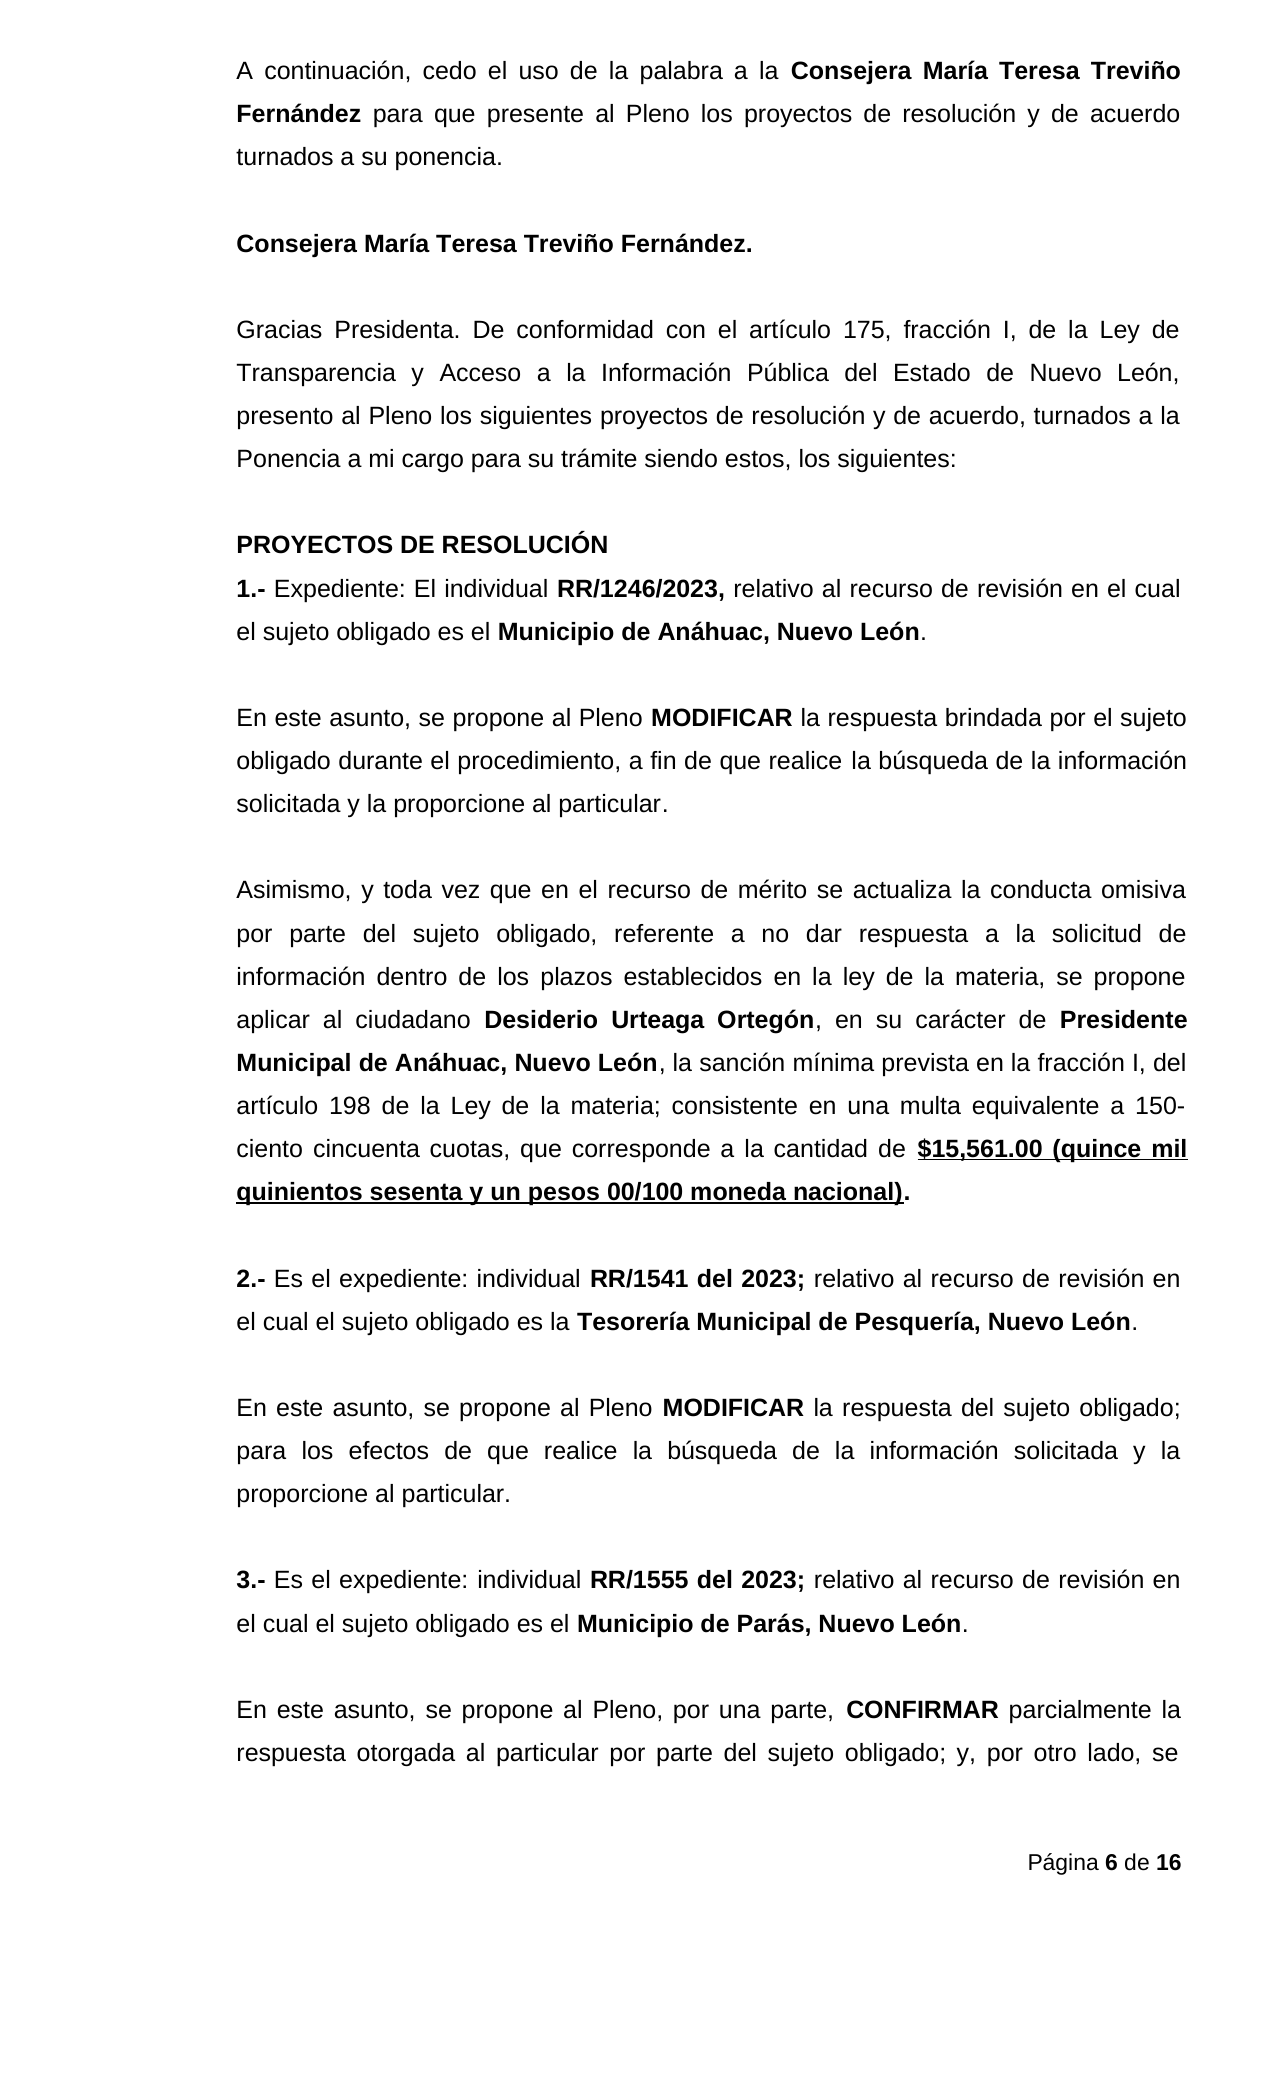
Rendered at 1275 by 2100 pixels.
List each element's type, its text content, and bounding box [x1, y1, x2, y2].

text En este asunto, se propone al Pleno, por una parte, CONFIRMAR parcialmente la respuesta otorgada al particular por parte del sujeto obligado; y, por otro lado, se [236, 1695, 1181, 1767]
text 2.- Es el expediente: individual RR/1541 del 2023; relativo al recurso de revisión en el cual el sujeto obligado es la Tesorería Municipal de Pesquería, Nuevo León. [236, 1264, 1181, 1336]
text Gracias Presidenta. De conformidad con el artículo 175, fracción I, de la Ley de Transparencia y Acceso a la Información Pública del Estado de Nuevo León, presento al Pleno los siguientes proyectos de resolución y de acuerdo, turnados a la Ponencia a mi cargo para su trámite siendo estos, los siguientes: [236, 315, 1181, 473]
text A continuación, cedo el uso de la palabra a la Consejera María Teresa Treviño Fernández para que presente al Pleno los proyectos de resolución y de acuerdo turnados a su ponencia. [236, 56, 1181, 171]
text En este asunto, se propone al Pleno MODIFICAR la respuesta del sujeto obligado; para los efectos de que realice la búsqueda de la información solicitada y la proporcione al particular. [236, 1393, 1181, 1508]
text 3.- Es el expediente: individual RR/1555 del 2023; relativo al recurso de revisión en el cual el sujeto obligado es el Municipio de Parás, Nuevo León. [236, 1566, 1181, 1637]
text Asimismo, y toda vez que en el recurso de mérito se actualiza la conducta omisiva por parte del sujeto obligado, referente a no dar respuesta a la solicitud de información dentro de los plazos establecidos en la ley de la materia, se propone aplicar al ciudadano Desiderio Urteaga Ortegón, en su carácter de Presidente Municipal de Anáhuac, Nuevo León, la sanción mínima prevista en la fracción I, del artículo 198 de la Ley de la materia; consistente en una multa equivalente a 150-ciento cincuenta cuotas, que corresponde a la cantidad de $15,561.00 (quince mil quinientos sesenta y un pesos 00/100 moneda nacional). [236, 876, 1188, 1206]
text Consejera María Teresa Treviño Fernández. [236, 229, 1181, 257]
text En este asunto, se propone al Pleno MODIFICAR la respuesta brindada por el sujeto obligado durante el procedimiento, a fin de que realice la búsqueda de la información solicitada y la proporcione al particular. [236, 703, 1188, 818]
text PROYECTOS DE RESOLUCIÓN [236, 531, 1181, 559]
text 1.- Expediente: El individual RR/1246/2023, relativo al recurso de revisión en el cual el sujeto obligado es el Municipio de Anáhuac, Nuevo León. [236, 574, 1181, 646]
